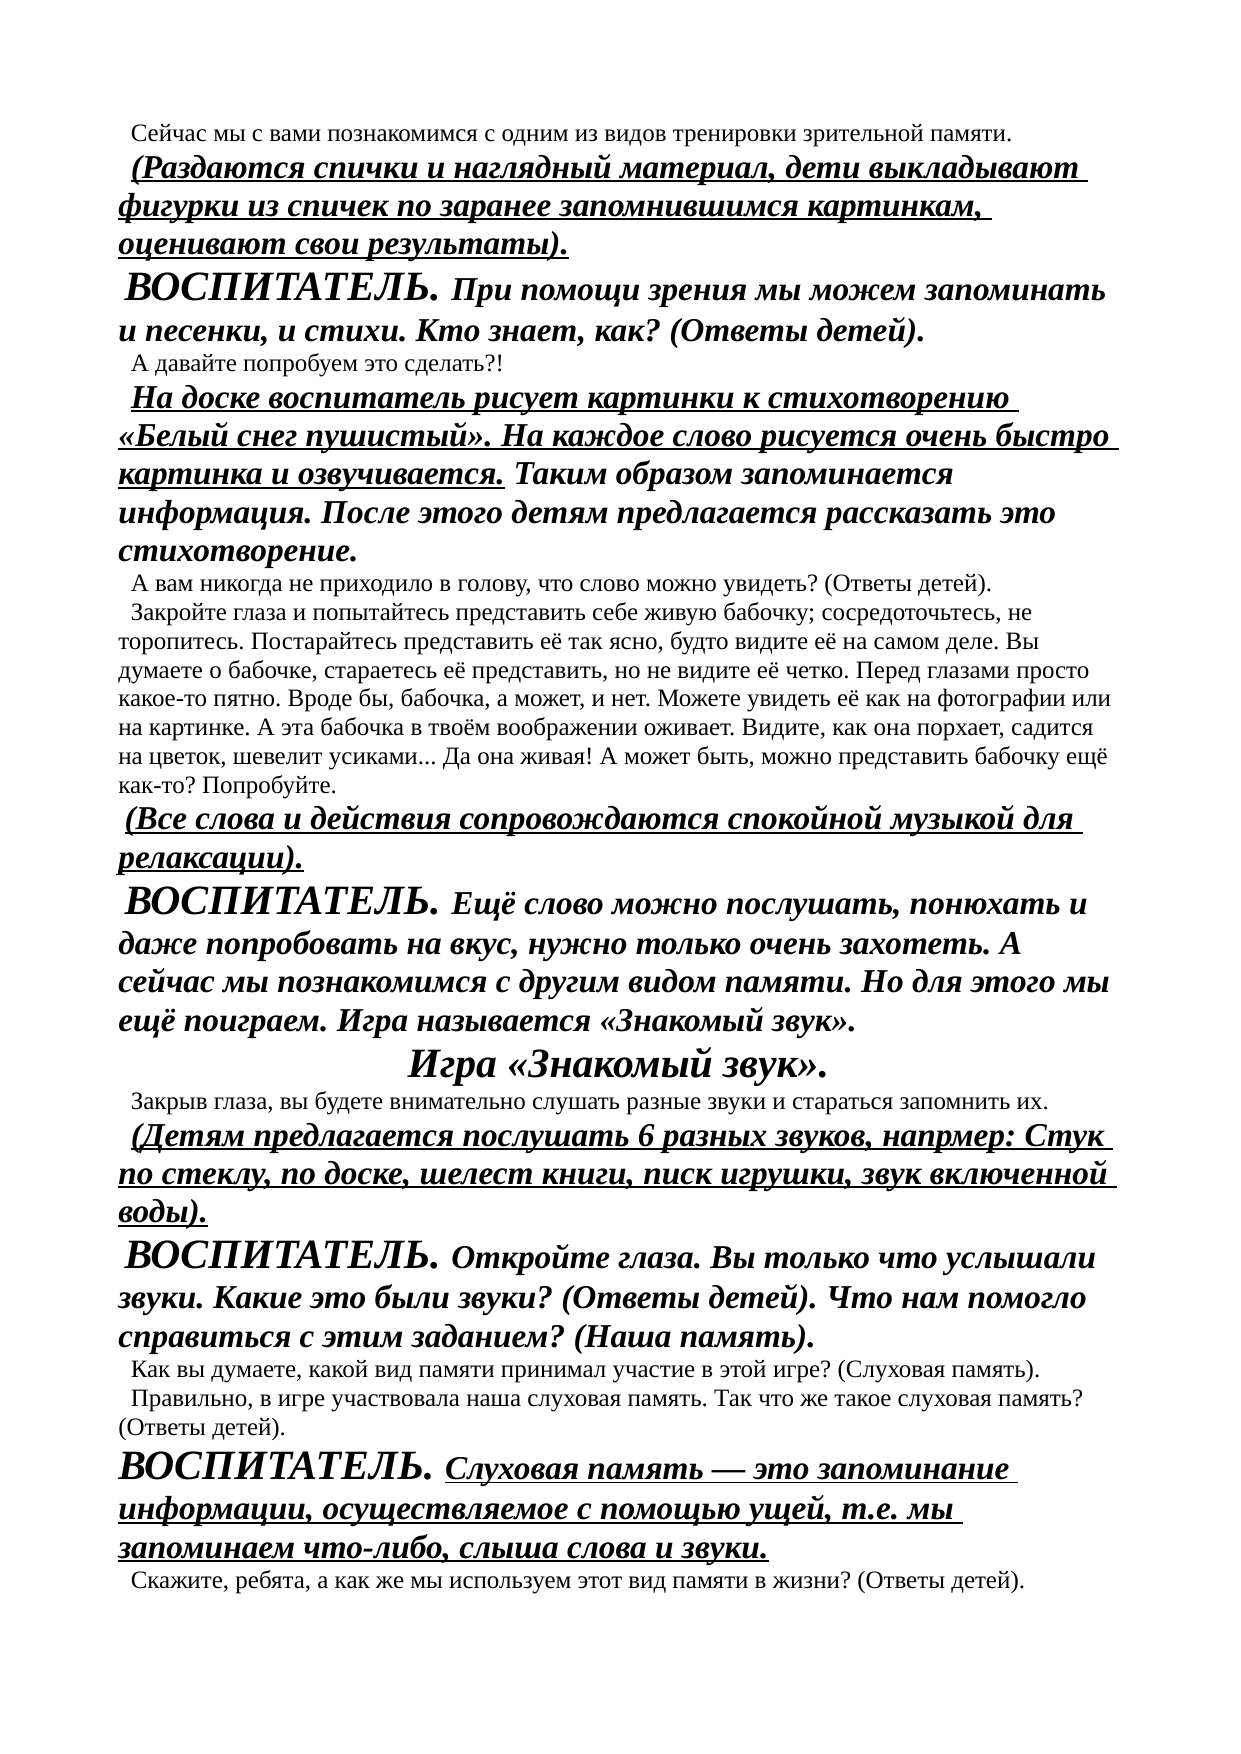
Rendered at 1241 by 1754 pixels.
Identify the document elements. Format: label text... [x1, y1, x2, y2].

text (Все слова и действия сопровождаются спокойной музыкой для релаксации). [118, 798, 1122, 875]
text Правильно, в игре участвовала наша слуховая память. Так что же такое слуховая память? (Ответы детей). [118, 1383, 1122, 1441]
text ВОСПИТАТЕЛЬ. Откройте глаза. Вы только что услышали звуки. Какие это были звуки? (Ответы детей). Что нам помогло справиться с этим заданием? (Наша память). [118, 1230, 1122, 1354]
text Скажите, ребята, а как же мы используем этот вид памяти в жизни? (Ответы детей). [118, 1565, 1122, 1594]
text Как вы думаете, какой вид памяти принимал участие в этой игре? (Слуховая память). [118, 1354, 1122, 1383]
text ВОСПИТАТЕЛЬ. Слуховая память — это запоминание информации, осуществляемое с помощью ущей, т.е. мы запоминаем что-либо, слыша слова и звуки. [118, 1441, 1122, 1565]
text (Раздаются спички и наглядный материал, дети выкладывают фигурки из спичек по заранее запомнившимся картинкам, оценивают свои результаты). [118, 147, 1122, 262]
text Игра «Знакомый звук». [118, 1038, 1122, 1086]
text ВОСПИТАТЕЛЬ. Ещё слово можно послушать, понюхать и даже попробовать на вкус, нужно только очень захотеть. А сейчас мы познакомимся с другим видом памяти. Но для этого мы ещё поиграем. Игра называется «Знакомый звук». [118, 875, 1122, 1038]
text ВОСПИТАТЕЛЬ. При помощи зрения мы можем запоминать и песенки, и стихи. Кто знает, как? (Ответы детей). [118, 262, 1122, 348]
text На доске воспитатель рисует картинки к стихотворению «Белый снег пушистый». На каждое слово рисуется очень быстро картинка и озвучивается. Таким образом запоминается информация. После этого детям предлагается рассказать это стихотворение. [118, 377, 1122, 568]
text Сейчас мы с вами познакомимся с одним из видов тренировки зрительной памяти. [118, 118, 1122, 147]
text (Детям предлагается послушать 6 разных звуков, напрмер: Стук по стеклу, по доске, шелест книги, писк игрушки, звук включенной воды). [118, 1115, 1122, 1230]
text Закрыв глаза, вы будете внимательно слушать разные звуки и стараться запомнить их. [118, 1086, 1122, 1115]
text А давайте попробуем это сделать?! [118, 348, 1122, 377]
text Закройте глаза и попытайтесь представить себе живую бабочку; сосредоточьтесь, не торопитесь. Постарайтесь представить её так ясно, будто видите её на самом деле. Вы думаете о бабочке, стараетесь её представить, но не видите её четко. Перед глазами просто какое-то пятно. Вроде бы, бабочка, а может, и нет. Можете увидеть её как на фотографии или на картинке. А эта бабочка в твоём воображении оживает. Видите, как она порхает, садится на цветок, шевелит усиками... Да она живая! А может быть, можно представить бабочку ещё как-то? Попробуйте. [118, 597, 1122, 798]
text А вам никогда не приходило в голову, что слово можно увидеть? (Ответы детей). [118, 568, 1122, 597]
